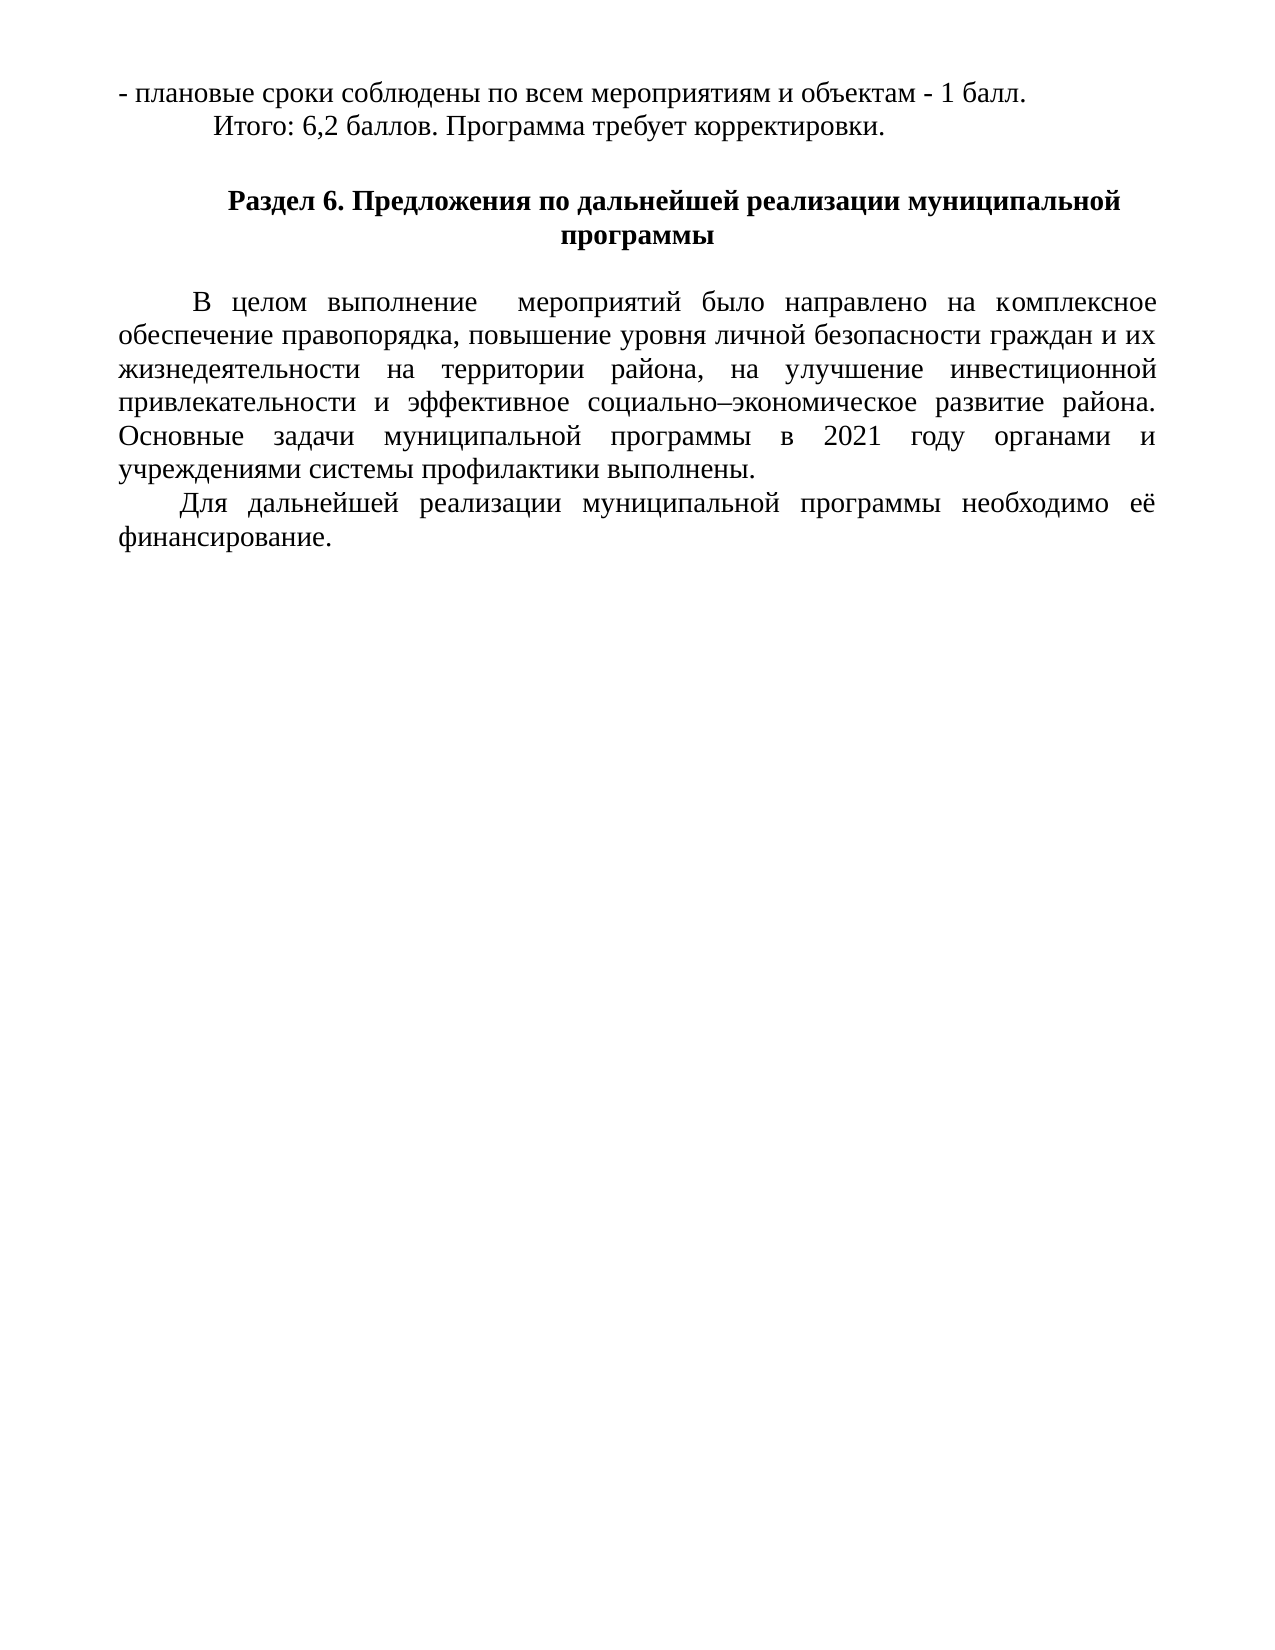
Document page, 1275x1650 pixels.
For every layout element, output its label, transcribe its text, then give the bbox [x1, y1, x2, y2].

text - плановые сроки соблюдены по всем мероприятиям и объектам - 1 балл. [118, 75, 1157, 108]
text Итого: 6,2 баллов. Программа требует корректировки. [118, 108, 1157, 142]
text В целом выполнение мероприятий было направлено на комплексное обеспечение правопорядка, повышение уровня личной безопасности граждан и их жизнедеятельности на территории района, на улучшение инвестиционной привлекательности и эффективное социально–экономическое развитие района. Основные задачи муниципальной программы в 2021 году органами и учреждениями системы профилактики выполнены. [118, 284, 1157, 485]
text Раздел 6. Предложения по дальнейшей реализации муниципальной программы [118, 183, 1157, 250]
text Для дальнейшей реализации муниципальной программы необходимо её финансирование. [118, 485, 1157, 552]
